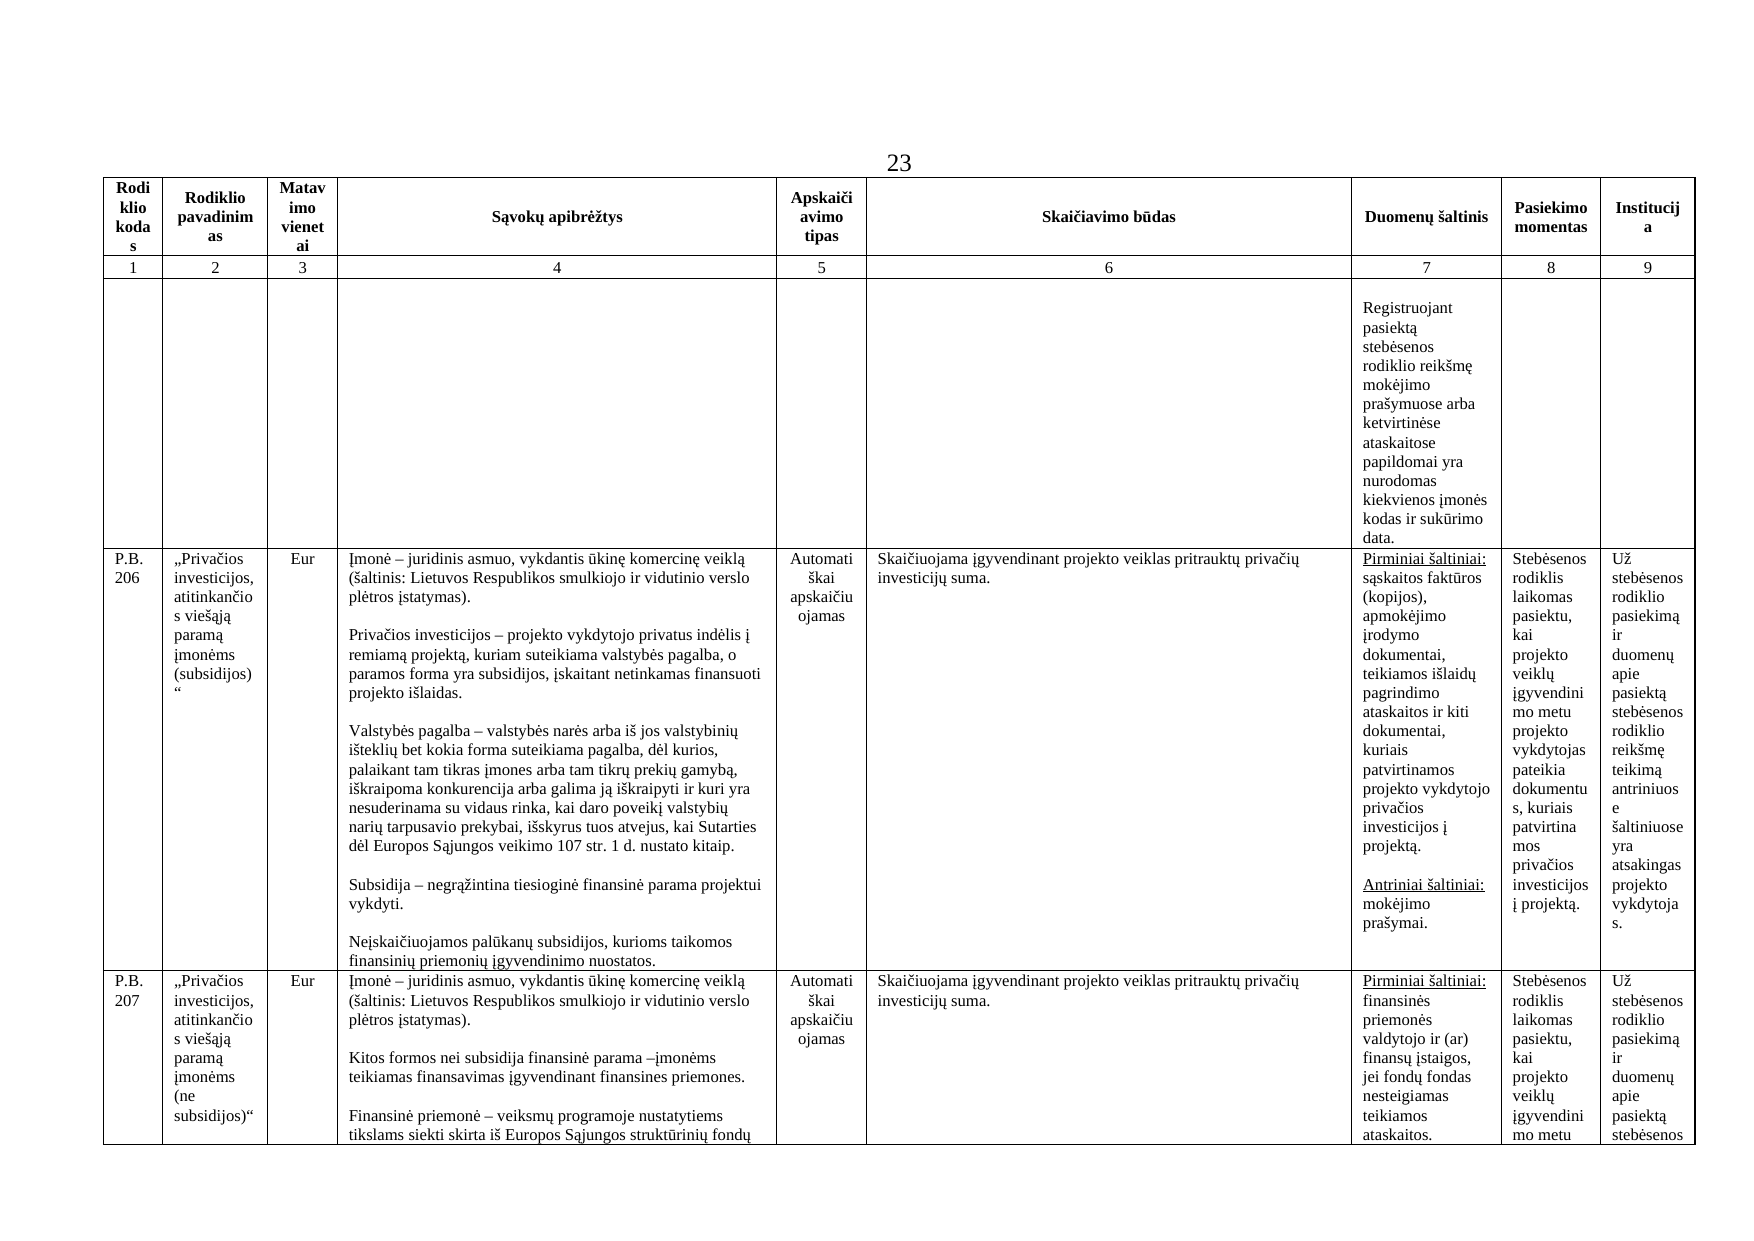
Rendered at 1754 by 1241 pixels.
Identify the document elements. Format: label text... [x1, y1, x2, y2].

table_header Sąvokų apibrėžtys [338, 178, 776, 255]
table_header Rodiklio kodas [104, 178, 162, 255]
table_cell 7 [1352, 256, 1501, 278]
table_cell Automatiškai apskaičiuojamas [777, 971, 866, 1144]
table_cell Pirminiai šaltiniai: sąskaitos faktūros (kopijos), apmokėjimo įrodymo dokumentai, teikiamos išlaidų pagrindimo ataskaitos ir kiti dokumentai, kuriais patvirtinamos projekto vykdytojo privačios investicijos į projektą. Antriniai šaltiniai: mokėjimo prašymai. [1352, 549, 1501, 970]
table_cell 4 [338, 256, 776, 278]
table_cell [104, 279, 162, 547]
table_cell [338, 279, 776, 547]
table_cell Registruojant pasiektą stebėsenos rodiklio reikšmę mokėjimo prašymuose arba ketvirtinėse ataskaitose papildomai yra nurodomas kiekvienos įmonės kodas ir sukūrimo data. [1352, 279, 1501, 547]
table_cell Už stebėsenos rodiklio pasiekimą ir duomenų apie pasiektą stebėsenos [1601, 971, 1694, 1144]
table_cell 5 [777, 256, 866, 278]
table_header Institucija [1601, 178, 1694, 255]
table_cell Skaičiuojama įgyvendinant projekto veiklas pritrauktų privačių investicijų suma. [867, 971, 1351, 1144]
table_cell 8 [1502, 256, 1600, 278]
table_cell [1601, 279, 1694, 547]
table_cell Už stebėsenos rodiklio pasiekimą ir duomenų apie pasiektą stebėsenos rodiklio reikšmę teikimą antriniuose šaltiniuose yra atsakingas projekto vykdytojas. [1601, 549, 1694, 970]
table_cell 9 [1601, 256, 1694, 278]
table_cell [1502, 279, 1600, 547]
table_cell 2 [163, 256, 267, 278]
table_cell [268, 279, 337, 547]
table_cell P.B.207 [104, 971, 162, 1144]
table_cell „Privačios investicijos, atitinkančios viešąją paramą įmonėms (ne subsidijos)“ [163, 971, 267, 1144]
table_cell „Privačios investicijos, atitinkančios viešąją paramą įmonėms (subsidijos)“ [163, 549, 267, 970]
table_cell Skaičiuojama įgyvendinant projekto veiklas pritrauktų privačių investicijų suma. [867, 549, 1351, 970]
table_cell 3 [268, 256, 337, 278]
table_cell Eur [268, 549, 337, 970]
table_cell 1 [104, 256, 162, 278]
table_cell Įmonė – juridinis asmuo, vykdantis ūkinę komercinę veiklą (šaltinis: Lietuvos Respublikos smulkiojo ir vidutinio verslo plėtros įstatymas). Privačios investicijos – projekto vykdytojo privatus indėlis į remiamą projektą, kuriam suteikiama valstybės pagalba, o paramos forma yra subsidijos, įskaitant netinkamas finansuoti projekto išlaidas. Valstybės pagalba – valstybės narės arba iš jos valstybinių išteklių bet kokia forma suteikiama pagalba, dėl kurios, palaikant tam tikras įmones arba tam tikrų prekių gamybą, iškraipoma konkurencija arba galima ją iškraipyti ir kuri yra nesuderinama su vidaus rinka, kai daro poveikį valstybių narių tarpusavio prekybai, išskyrus tuos atvejus, kai Sutarties dėl Europos Sąjungos veikimo 107 str. 1 d. nustato kitaip. Subsidija – negrąžintina tiesioginė finansinė parama projektui vykdyti. Neįskaičiuojamos palūkanų subsidijos, kurioms taikomos finansinių priemonių įgyvendinimo nuostatos. [338, 549, 776, 970]
table_cell [867, 279, 1351, 547]
table_header Pasiekimo momentas [1502, 178, 1600, 255]
table_cell Stebėsenos rodiklis laikomas pasiektu, kai projekto veiklų įgyvendinimo metu [1502, 971, 1600, 1144]
table_cell 6 [867, 256, 1351, 278]
table_header Matavimo vienetai [268, 178, 337, 255]
table_header Apskaičiavimo tipas [777, 178, 866, 255]
table_header Skaičiavimo būdas [867, 178, 1351, 255]
table_cell [777, 279, 866, 547]
table_cell P.B.206 [104, 549, 162, 970]
table_cell Eur [268, 971, 337, 1144]
table_header Duomenų šaltinis [1352, 178, 1501, 255]
table_cell Automatiškai apskaičiuojamas [777, 549, 866, 970]
table_cell Stebėsenos rodiklis laikomas pasiektu, kai projekto veiklų įgyvendinimo metu projekto vykdytojas pateikia dokumentus, kuriais patvirtinamos privačios investicijos į projektą. [1502, 549, 1600, 970]
table_cell Pirminiai šaltiniai: finansinės priemonės valdytojo ir (ar) finansų įstaigos, jei fondų fondas nesteigiamas teikiamos ataskaitos. [1352, 971, 1501, 1144]
table_cell [163, 279, 267, 547]
table_header Rodiklio pavadinimas [163, 178, 267, 255]
table_cell Įmonė – juridinis asmuo, vykdantis ūkinę komercinę veiklą (šaltinis: Lietuvos Respublikos smulkiojo ir vidutinio verslo plėtros įstatymas). Kitos formos nei subsidija finansinė parama –įmonėms teikiamas finansavimas įgyvendinant finansines priemones. Finansinė priemonė – veiksmų programoje nustatytiems tikslams siekti skirta iš Europos Sąjungos struktūrinių fondų [338, 971, 776, 1144]
